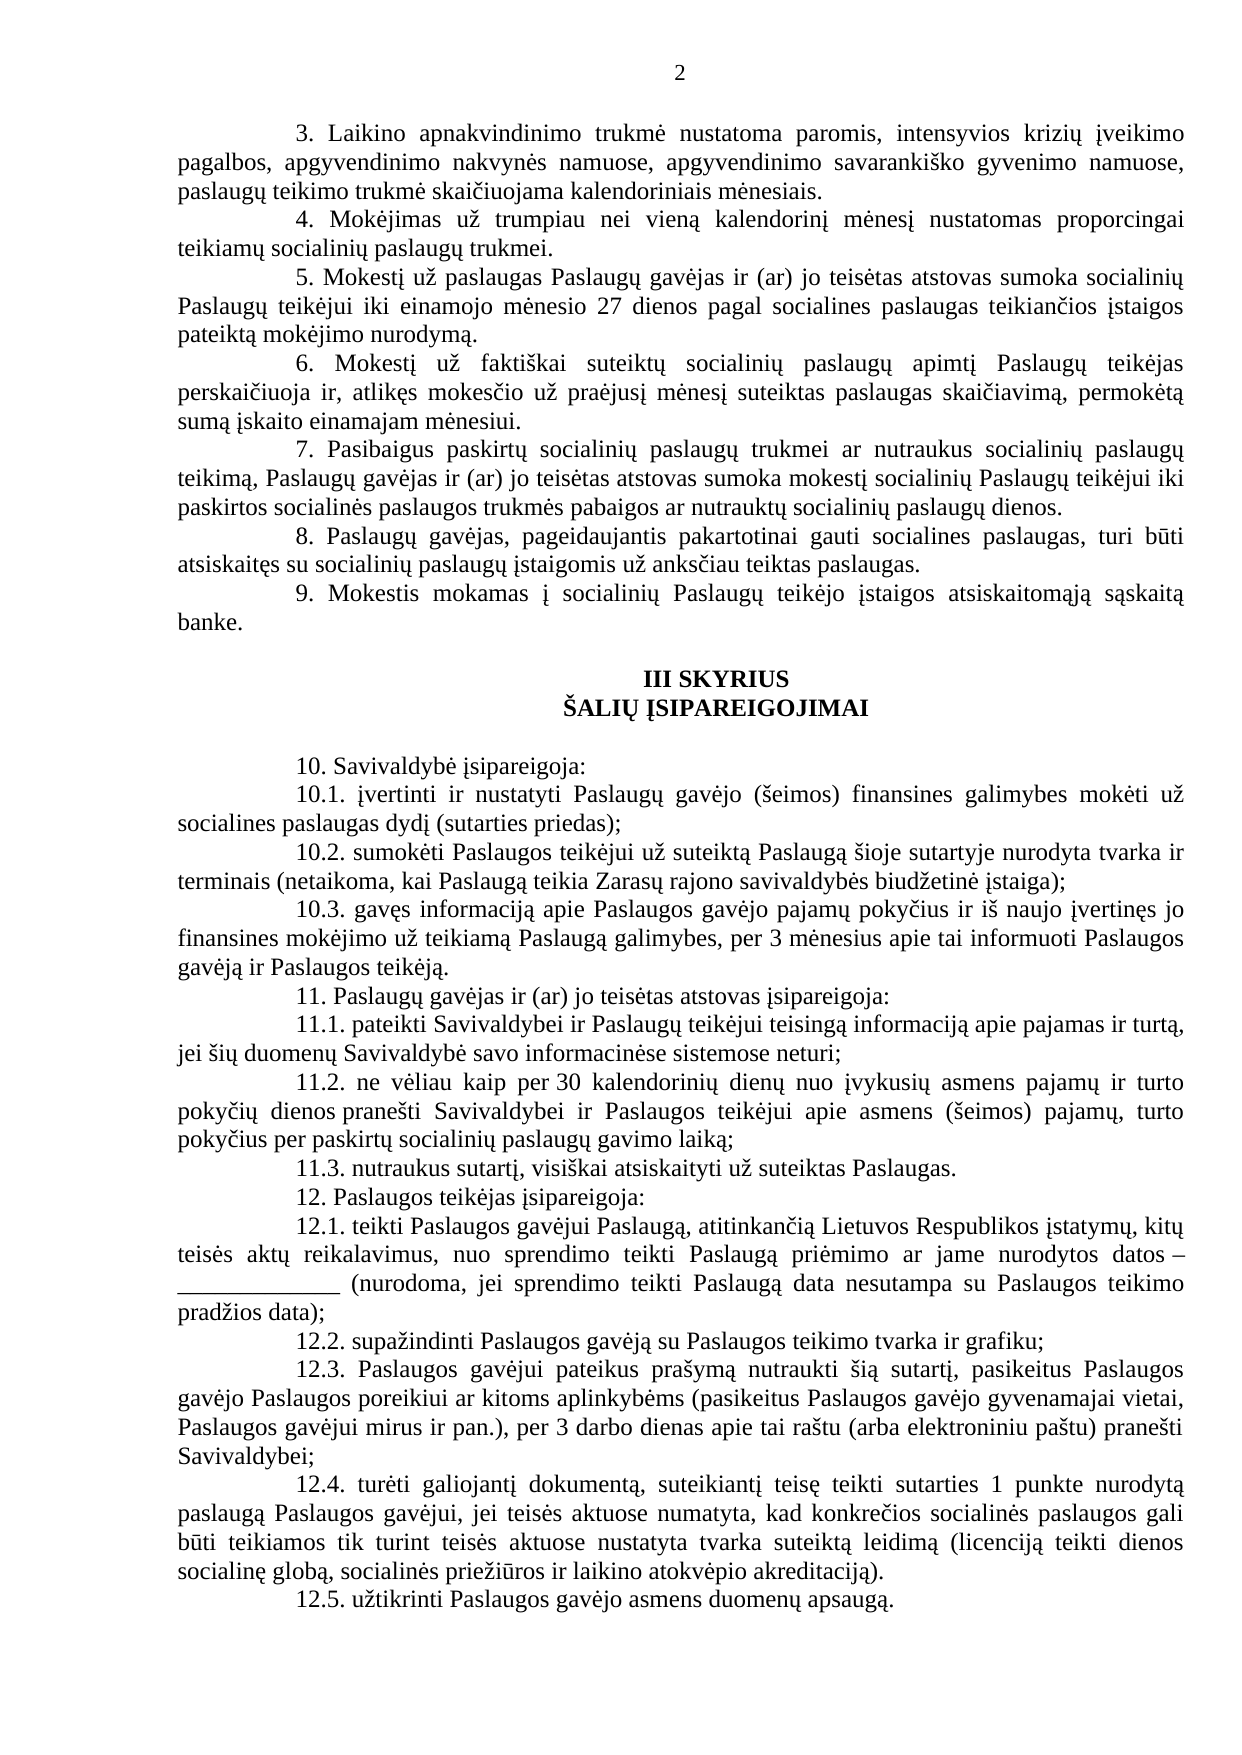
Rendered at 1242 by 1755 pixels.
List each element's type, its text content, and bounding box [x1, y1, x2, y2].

text 12.4. turėti galiojantį dokumentą, suteikiantį teisę teikti sutarties 1 punkte nurodytą paslaugą Paslaugos gavėjui, jei teisės aktuose numatyta, kad konkrečios socialinės paslaugos gali būti teikiamos tik turint teisės aktuose nustatyta tvarka suteiktą leidimą (licenciją teikti dienos socialinę globą, socialinės priežiūros ir laikino atokvėpio akreditaciją). [177, 1469, 1185, 1584]
text 12.3. Paslaugos gavėjui pateikus prašymą nutraukti šią sutartį, pasikeitus Paslaugos gavėjo Paslaugos poreikiui ar kitoms aplinkybėms (pasikeitus Paslaugos gavėjo gyvenamajai vietai, Paslaugos gavėjui mirus ir pan.), per 3 darbo dienas apie tai raštu (arba elektroniniu paštu) pranešti Savivaldybei; [177, 1354, 1185, 1469]
text 12. Paslaugos teikėjas įsipareigoja: [177, 1182, 1185, 1211]
text 11.2. ne vėliau kaip per 30 kalendorinių dienų nuo įvykusių asmens pajamų ir turto pokyčių dienos pranešti Savivaldybei ir Paslaugos teikėjui apie asmens (šeimos) pajamų, turto pokyčius per paskirtų socialinių paslaugų gavimo laiką; [177, 1067, 1185, 1153]
text 3. Laikino apnakvindinimo trukmė nustatoma paromis, intensyvios krizių įveikimo pagalbos, apgyvendinimo nakvynės namuose, apgyvendinimo savarankiško gyvenimo namuose, paslaugų teikimo trukmė skaičiuojama kalendoriniais mėnesiais. [177, 118, 1185, 204]
text 12.1. teikti Paslaugos gavėjui Paslaugą, atitinkančią Lietuvos Respublikos įstatymų, kitų teisės aktų reikalavimus, nuo sprendimo teikti Paslaugą priėmimo ar jame nurodytos datos – _____________ (nurodoma, jei sprendimo teikti Paslaugą data nesutampa su Paslaugos teikimo pradžios data); [177, 1211, 1185, 1326]
text 11.3. nutraukus sutartį, visiškai atsiskaityti už suteiktas Paslaugas. [177, 1153, 1185, 1182]
text 8. Paslaugų gavėjas, pageidaujantis pakartotinai gauti socialines paslaugas, turi būti atsiskaitęs su socialinių paslaugų įstaigomis už anksčiau teiktas paslaugas. [177, 521, 1185, 578]
text 6. Mokestį už faktiškai suteiktų socialinių paslaugų apimtį Paslaugų teikėjas perskaičiuoja ir, atlikęs mokesčio už praėjusį mėnesį suteiktas paslaugas skaičiavimą, permokėtą sumą įskaito einamajam mėnesiui. [177, 348, 1185, 434]
text ŠALIŲ ĮSIPAREIGOJIMAI [177, 693, 1242, 722]
text 11.1. pateikti Savivaldybei ir Paslaugų teikėjui teisingą informaciją apie pajamas ir turtą, jei šių duomenų Savivaldybė savo informacinėse sistemose neturi; [177, 1009, 1185, 1067]
text 7. Pasibaigus paskirtų socialinių paslaugų trukmei ar nutraukus socialinių paslaugų teikimą, Paslaugų gavėjas ir (ar) jo teisėtas atstovas sumoka mokestį socialinių Paslaugų teikėjui iki paskirtos socialinės paslaugos trukmės pabaigos ar nutrauktų socialinių paslaugų dienos. [177, 434, 1185, 521]
text 5. Mokestį už paslaugas Paslaugų gavėjas ir (ar) jo teisėtas atstovas sumoka socialinių Paslaugų teikėjui iki einamojo mėnesio 27 dienos pagal socialines paslaugas teikiančios įstaigos pateiktą mokėjimo nurodymą. [177, 262, 1185, 348]
text 4. Mokėjimas už trumpiau nei vieną kalendorinį mėnesį nustatomas proporcingai teikiamų socialinių paslaugų trukmei. [177, 204, 1185, 262]
text 9. Mokestis mokamas į socialinių Paslaugų teikėjo įstaigos atsiskaitomąją sąskaitą banke. [177, 578, 1185, 636]
text 12.5. užtikrinti Paslaugos gavėjo asmens duomenų apsaugą. [177, 1584, 1185, 1613]
text 10. Savivaldybė įsipareigoja: [177, 751, 1185, 779]
text 10.1. įvertinti ir nustatyti Paslaugų gavėjo (šeimos) finansines galimybes mokėti už socialines paslaugas dydį (sutarties priedas); [177, 779, 1185, 837]
text 10.2. sumokėti Paslaugos teikėjui už suteiktą Paslaugą šioje sutartyje nurodyta tvarka ir terminais (netaikoma, kai Paslaugą teikia Zarasų rajono savivaldybės biudžetinė įstaiga); [177, 837, 1185, 894]
text III SKYRIUS [177, 664, 1242, 693]
text 12.2. supažindinti Paslaugos gavėją su Paslaugos teikimo tvarka ir grafiku; [177, 1326, 1185, 1354]
text 10.3. gavęs informaciją apie Paslaugos gavėjo pajamų pokyčius ir iš naujo įvertinęs jo finansines mokėjimo už teikiamą Paslaugą galimybes, per 3 mėnesius apie tai informuoti Paslaugos gavėją ir Paslaugos teikėją. [177, 894, 1185, 981]
text 11. Paslaugų gavėjas ir (ar) jo teisėtas atstovas įsipareigoja: [177, 981, 1185, 1009]
